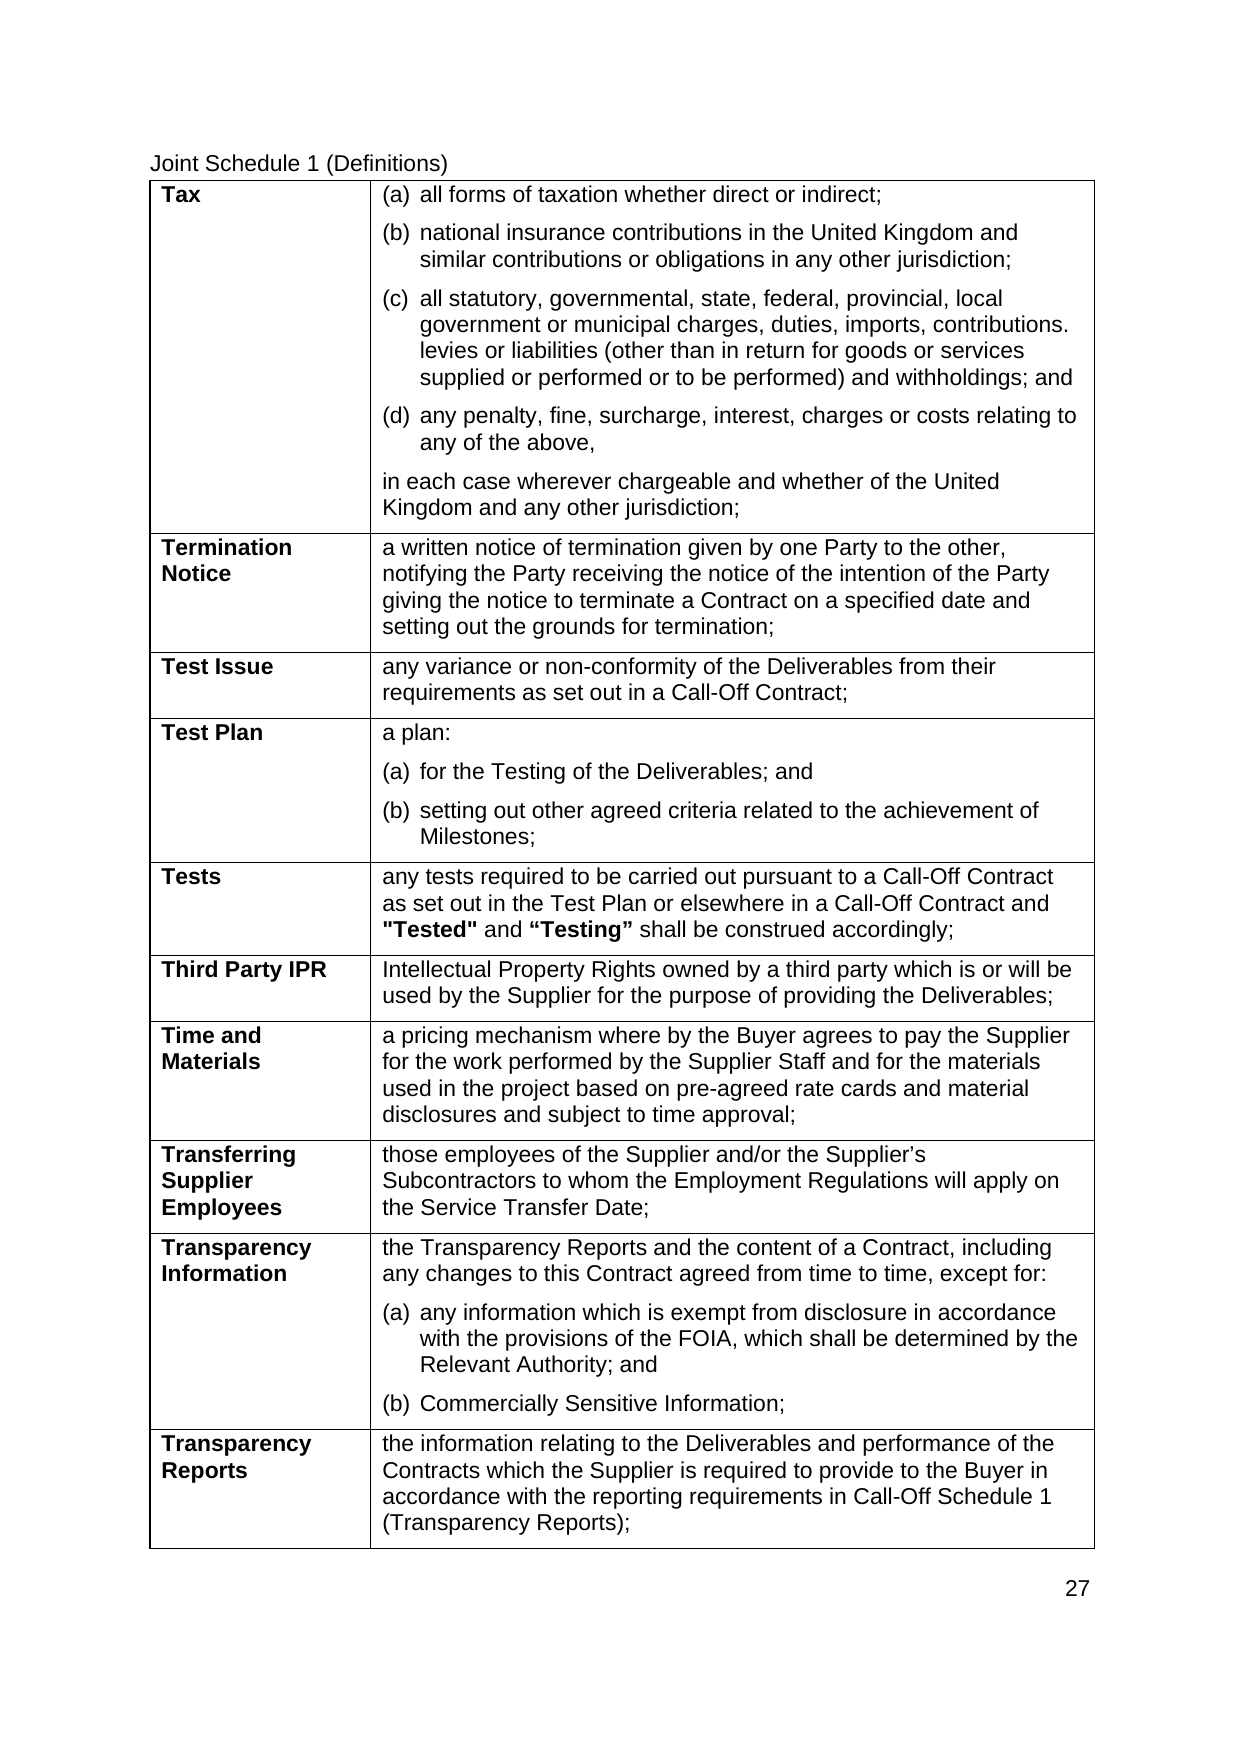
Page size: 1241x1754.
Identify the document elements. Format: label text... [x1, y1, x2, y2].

table_cell the Transparency Reports and the content of a Contract, including any changes to this Contract agreed from time to time, except for: any information which is exempt from disclosure in accordance with the provisions of the FOIA, which shall be determined by the Relevant Authority; and Commercially Sensitive Information; [371, 1234, 1094, 1429]
table_cell Test Plan [151, 719, 370, 862]
table_cell the information relating to the Deliverables and performance of the Contracts which the Supplier is required to provide to the Buyer in accordance with the reporting requirements in Call-Off Schedule 1 (Transparency Reports); [371, 1430, 1094, 1548]
table_cell all forms of taxation whether direct or indirect; national insurance contributions in the United Kingdom and similar contributions or obligations in any other jurisdiction; all statutory, governmental, state, federal, provincial, local government or municipal charges, duties, imports, contributions. levies or liabilities (other than in return for goods or services supplied or performed or to be performed) and withholdings; and any penalty, fine, surcharge, interest, charges or costs relating to any of the above, in each case wherever chargeable and whether of the United Kingdom and any other jurisdiction; [371, 181, 1094, 533]
table_cell Time and Materials [151, 1022, 370, 1140]
table_cell Tests [151, 863, 370, 955]
table_cell Third Party IPR [151, 956, 370, 1021]
table_cell any tests required to be carried out pursuant to a Call-Off Contract as set out in the Test Plan or elsewhere in a Call-Off Contract and "Tested" and “Testing” shall be construed accordingly; [371, 863, 1094, 955]
table_cell Transferring Supplier Employees [151, 1141, 370, 1232]
table_cell Tax [151, 181, 370, 533]
table_cell Intellectual Property Rights owned by a third party which is or will be used by the Supplier for the purpose of providing the Deliverables; [371, 956, 1094, 1021]
table_cell Termination Notice [151, 534, 370, 652]
table_cell any variance or non-conformity of the Deliverables from their requirements as set out in a Call-Off Contract; [371, 653, 1094, 718]
table_cell a plan: for the Testing of the Deliverables; and setting out other agreed criteria related to the achievement of Milestones; [371, 719, 1094, 862]
table_cell a pricing mechanism where by the Buyer agrees to pay the Supplier for the work performed by the Supplier Staff and for the materials used in the project based on pre-agreed rate cards and material disclosures and subject to time approval; [371, 1022, 1094, 1140]
table_cell Test Issue [151, 653, 370, 718]
table_cell Transparency Information [151, 1234, 370, 1429]
table_cell Transparency Reports [151, 1430, 370, 1548]
table_cell a written notice of termination given by one Party to the other, notifying the Party receiving the notice of the intention of the Party giving the notice to terminate a Contract on a specified date and setting out the grounds for termination; [371, 534, 1094, 652]
table_cell those employees of the Supplier and/or the Supplier’s Subcontractors to whom the Employment Regulations will apply on the Service Transfer Date; [371, 1141, 1094, 1232]
